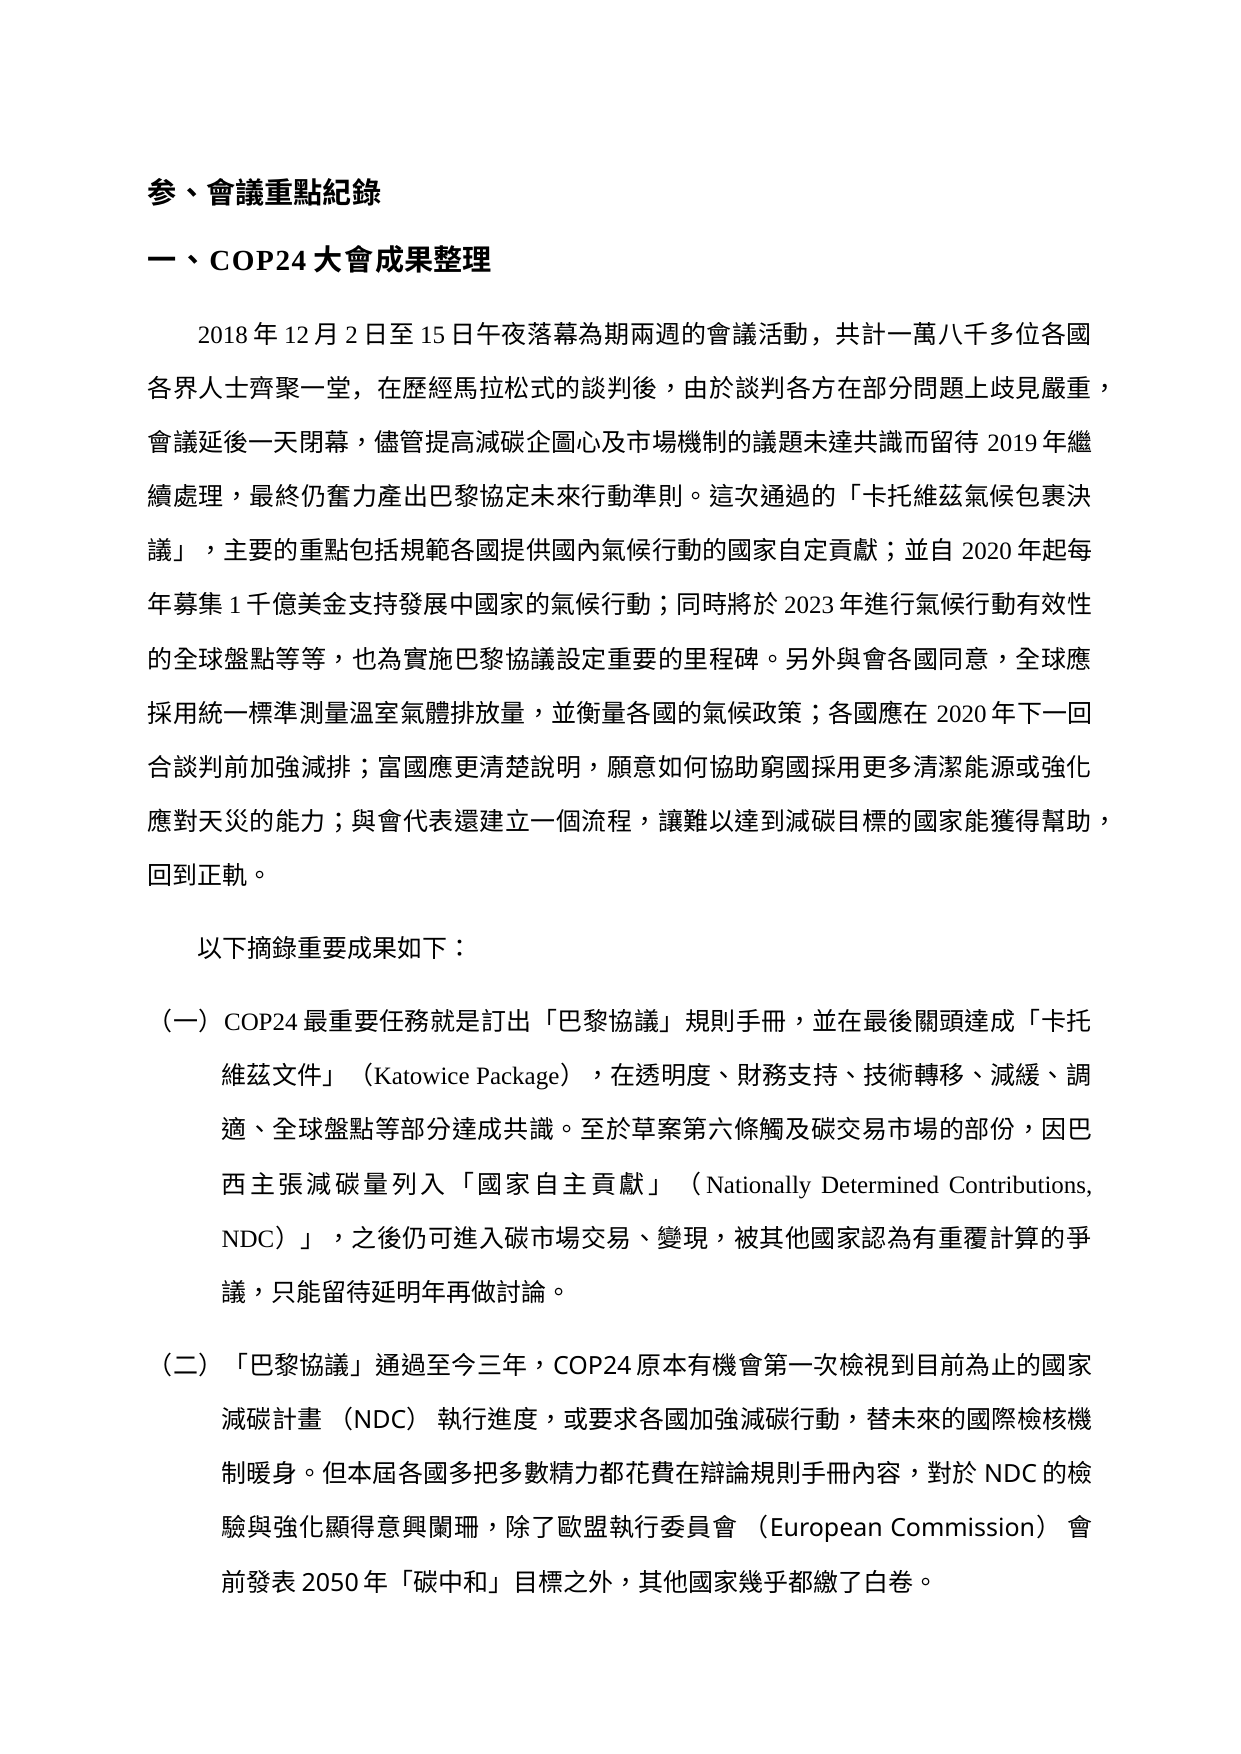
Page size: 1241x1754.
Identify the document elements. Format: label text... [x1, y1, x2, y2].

text （二）「巴黎協議」通過至今三年，COP24原本有機會第一次檢視到目前為止的國家減碳計畫 （NDC） 執行進度，或要求各國加強減碳行動，替未來的國際檢核機制暖身。但本屆各國多把多數精力都花費在辯論規則手冊內容，對於NDC的檢驗與強化顯得意興闌珊，除了歐盟執行委員會 （European Commission） 會前發表2050年「碳中和」目標之外，其他國家幾乎都繳了白卷。 [148, 1331, 1092, 1602]
text （一）COP24最重要任務就是訂出「巴黎協議」規則手冊，並在最後關頭達成「卡托維茲文件」（Katowice Package），在透明度、財務支持、技術轉移、減緩、調適、全球盤點等部分達成共識。至於草案第六條觸及碳交易市場的部份，因巴西主張減碳量列入「國家自主貢獻」（Nationally Determined Contributions, NDC）」，之後仍可進入碳市場交易、變現，被其他國家認為有重覆計算的爭議，只能留待延明年再做討論。 [148, 987, 1092, 1312]
subtitle 参、會議重點紀錄 [148, 160, 1092, 214]
text 以下摘錄重要成果如下： [148, 914, 1092, 968]
text 2018年12月2日至15日午夜落幕為期兩週的會議活動，共計一萬八千多位各國各界人士齊聚一堂，在歷經馬拉松式的談判後，由於談判各方在部分問題上歧見嚴重，會議延後一天閉幕，儘管提高減碳企圖心及市場機制的議題未達共識而留待2019年繼續處理，最終仍奮力產出巴黎協定未來行動準則。這次通過的「卡托維茲氣候包裹決議」，主要的重點包括規範各國提供國內氣候行動的國家自定貢獻；並自2020年起每年募集1千億美金支持發展中國家的氣候行動；同時將於2023年進行氣候行動有效性的全球盤點等等，也為實施巴黎協議設定重要的里程碑。另外與會各國同意，全球應採用統一標準測量溫室氣體排放量，並衡量各國的氣候政策；各國應在2020年下一回合談判前加強減排；富國應更清楚說明，願意如何協助窮國採用更多清潔能源或強化應對天災的能力；與會代表還建立一個流程，讓難以達到減碳目標的國家能獲得幫助，回到正軌。 [148, 300, 1092, 896]
subtitle 一、COP24大會成果整理 [148, 227, 1092, 281]
